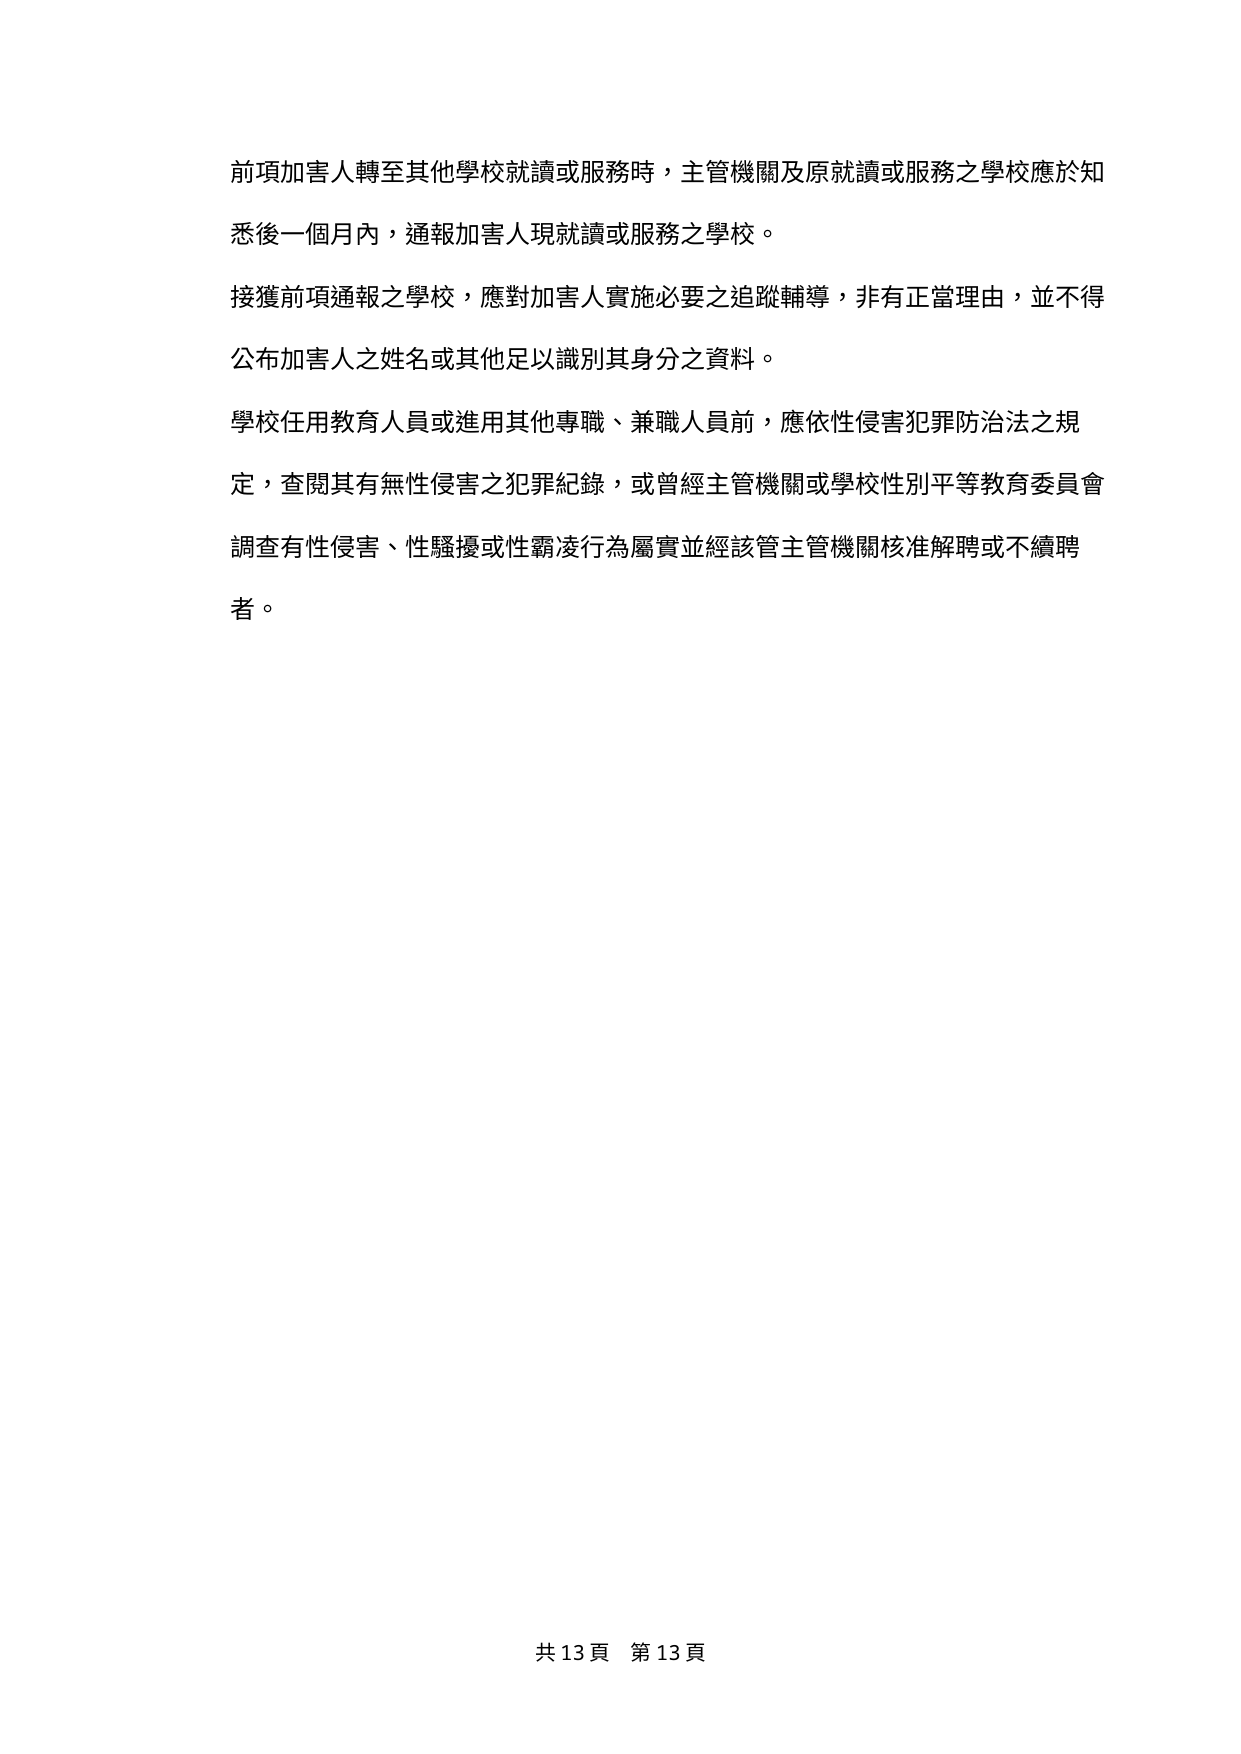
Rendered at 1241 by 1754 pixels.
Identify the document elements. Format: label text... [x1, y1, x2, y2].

text 悉後一個月內，通報加害人現就讀或服務之學校。 [118, 191, 1122, 254]
text 學校任用教育人員或進用其他專職、兼職人員前，應依性侵害犯罪防治法之規 [118, 379, 1122, 441]
text 者。 [118, 566, 1122, 629]
text 公布加害人之姓名或其他足以識別其身分之資料。 [118, 316, 1122, 379]
text 定，查閱其有無性侵害之犯罪紀錄，或曾經主管機關或學校性別平等教育委員會 [118, 441, 1122, 504]
text 接獲前項通報之學校，應對加害人實施必要之追蹤輔導，非有正當理由，並不得 [118, 254, 1122, 316]
text 調查有性侵害、性騷擾或性霸凌行為屬實並經該管主管機關核准解聘或不續聘 [118, 504, 1122, 566]
text 前項加害人轉至其他學校就讀或服務時，主管機關及原就讀或服務之學校應於知 [118, 129, 1122, 191]
